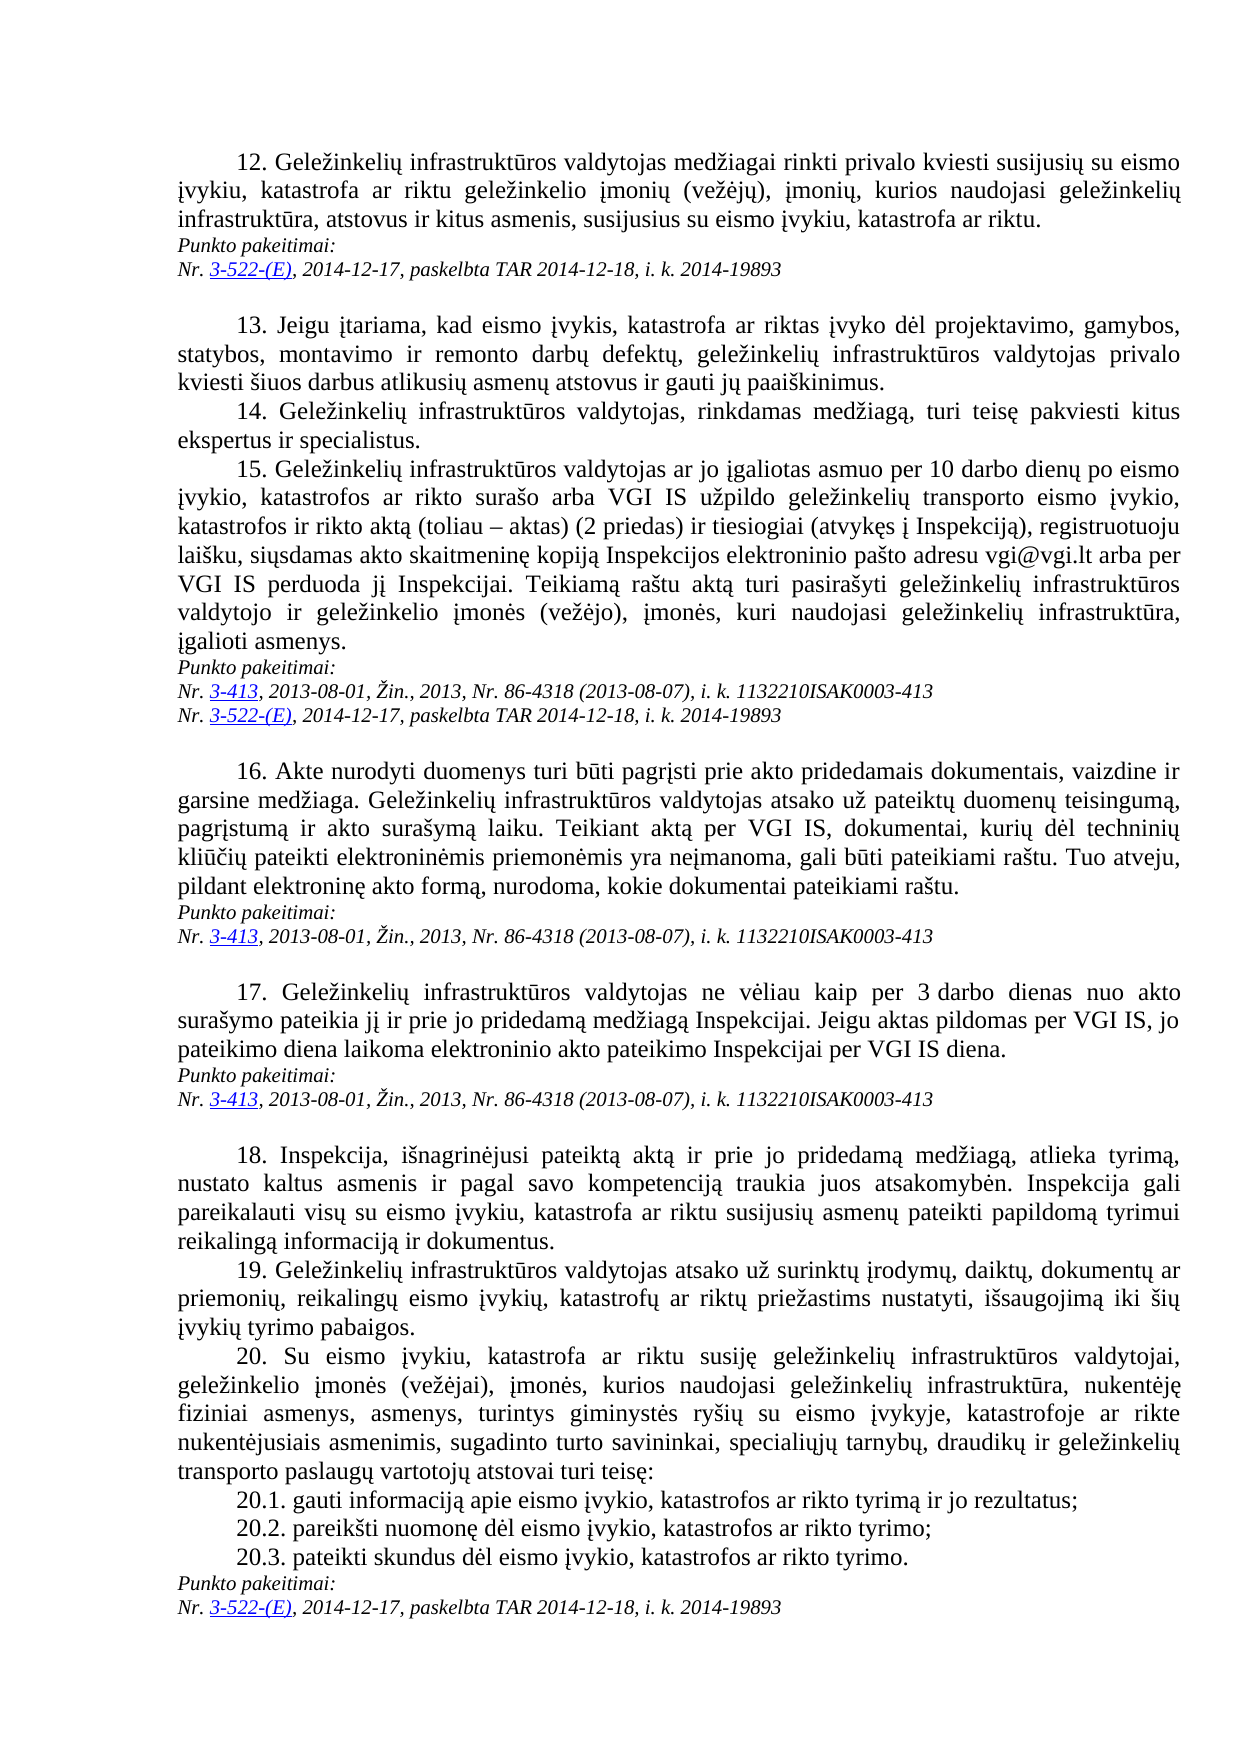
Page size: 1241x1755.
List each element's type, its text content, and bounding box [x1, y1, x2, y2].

text Nr. 3-413, 2013-08-01, Žin., 2013, Nr. 86-4318 (2013-08-07), i. k. 1132210ISAK0003-413 [177, 679, 1181, 703]
text 12. Geležinkelių infrastruktūros valdytojas medžiagai rinkti privalo kviesti susijusių su eismo įvykiu, katastrofa ar riktu geležinkelio įmonių (vežėjų), įmonių, kurios naudojasi geležinkelių infrastruktūra, atstovus ir kitus asmenis, susijusius su eismo įvykiu, katastrofa ar riktu. [177, 147, 1181, 233]
text Nr. 3-413, 2013-08-01, Žin., 2013, Nr. 86-4318 (2013-08-07), i. k. 1132210ISAK0003-413 [177, 924, 1181, 948]
text 20.3. pateikti skundus dėl eismo įvykio, katastrofos ar rikto tyrimo. [177, 1542, 1181, 1571]
text 17. Geležinkelių infrastruktūros valdytojas ne vėliau kaip per 3 darbo dienas nuo akto surašymo pateikia jį ir prie jo pridedamą medžiagą Inspekcijai. Jeigu aktas pildomas per VGI IS, jo pateikimo diena laikoma elektroninio akto pateikimo Inspekcijai per VGI IS diena. [177, 977, 1181, 1063]
text 14. Geležinkelių infrastruktūros valdytojas, rinkdamas medžiagą, turi teisę pakviesti kitus ekspertus ir specialistus. [177, 396, 1181, 454]
text Nr. 3-413, 2013-08-01, Žin., 2013, Nr. 86-4318 (2013-08-07), i. k. 1132210ISAK0003-413 [177, 1087, 1181, 1111]
text Punkto pakeitimai: [177, 1571, 1181, 1595]
text Nr. 3-522-(E), 2014-12-17, paskelbta TAR 2014-12-18, i. k. 2014-19893 [177, 1595, 1181, 1619]
text 20.2. pareikšti nuomonę dėl eismo įvykio, katastrofos ar rikto tyrimo; [177, 1513, 1181, 1542]
text Nr. 3-522-(E), 2014-12-17, paskelbta TAR 2014-12-18, i. k. 2014-19893 [177, 257, 1181, 281]
text 16. Akte nurodyti duomenys turi būti pagrįsti prie akto pridedamais dokumentais, vaizdine ir garsine medžiaga. Geležinkelių infrastruktūros valdytojas atsako už pateiktų duomenų teisingumą, pagrįstumą ir akto surašymą laiku. Teikiant aktą per VGI IS, dokumentai, kurių dėl techninių kliūčių pateikti elektroninėmis priemonėmis yra neįmanoma, gali būti pateikiami raštu. Tuo atveju, pildant elektroninę akto formą, nurodoma, kokie dokumentai pateikiami raštu. [177, 756, 1181, 900]
text 19. Geležinkelių infrastruktūros valdytojas atsako už surinktų įrodymų, daiktų, dokumentų ar priemonių, reikalingų eismo įvykių, katastrofų ar riktų priežastims nustatyti, išsaugojimą iki šių įvykių tyrimo pabaigos. [177, 1255, 1181, 1341]
text Punkto pakeitimai: [177, 1063, 1181, 1087]
text 13. Jeigu įtariama, kad eismo įvykis, katastrofa ar riktas įvyko dėl projektavimo, gamybos, statybos, montavimo ir remonto darbų defektų, geležinkelių infrastruktūros valdytojas privalo kviesti šiuos darbus atlikusių asmenų atstovus ir gauti jų paaiškinimus. [177, 310, 1181, 396]
text Punkto pakeitimai: [177, 655, 1181, 679]
text 18. Inspekcija, išnagrinėjusi pateiktą aktą ir prie jo pridedamą medžiagą, atlieka tyrimą, nustato kaltus asmenis ir pagal savo kompetenciją traukia juos atsakomybėn. Inspekcija gali pareikalauti visų su eismo įvykiu, katastrofa ar riktu susijusių asmenų pateikti papildomą tyrimui reikalingą informaciją ir dokumentus. [177, 1140, 1181, 1255]
text 20. Su eismo įvykiu, katastrofa ar riktu susiję geležinkelių infrastruktūros valdytojai, geležinkelio įmonės (vežėjai), įmonės, kurios naudojasi geležinkelių infrastruktūra, nukentėję fiziniai asmenys, asmenys, turintys giminystės ryšių su eismo įvykyje, katastrofoje ar rikte nukentėjusiais asmenimis, sugadinto turto savininkai, specialiųjų tarnybų, draudikų ir geležinkelių transporto paslaugų vartotojų atstovai turi teisę: [177, 1341, 1181, 1485]
text Punkto pakeitimai: [177, 900, 1181, 924]
text 20.1. gauti informaciją apie eismo įvykio, katastrofos ar rikto tyrimą ir jo rezultatus; [177, 1485, 1181, 1513]
text 15. Geležinkelių infrastruktūros valdytojas ar jo įgaliotas asmuo per 10 darbo dienų po eismo įvykio, katastrofos ar rikto surašo arba VGI IS užpildo geležinkelių transporto eismo įvykio, katastrofos ir rikto aktą (toliau – aktas) (2 priedas) ir tiesiogiai (atvykęs į Inspekciją), registruotuoju laišku, siųsdamas akto skaitmeninę kopiją Inspekcijos elektroninio pašto adresu vgi@vgi.lt arba per VGI IS perduoda jį Inspekcijai. Teikiamą raštu aktą turi pasirašyti geležinkelių infrastruktūros valdytojo ir geležinkelio įmonės (vežėjo), įmonės, kuri naudojasi geležinkelių infrastruktūra, įgalioti asmenys. [177, 454, 1181, 655]
text Nr. 3-522-(E), 2014-12-17, paskelbta TAR 2014-12-18, i. k. 2014-19893 [177, 703, 1181, 727]
text Punkto pakeitimai: [177, 233, 1181, 257]
